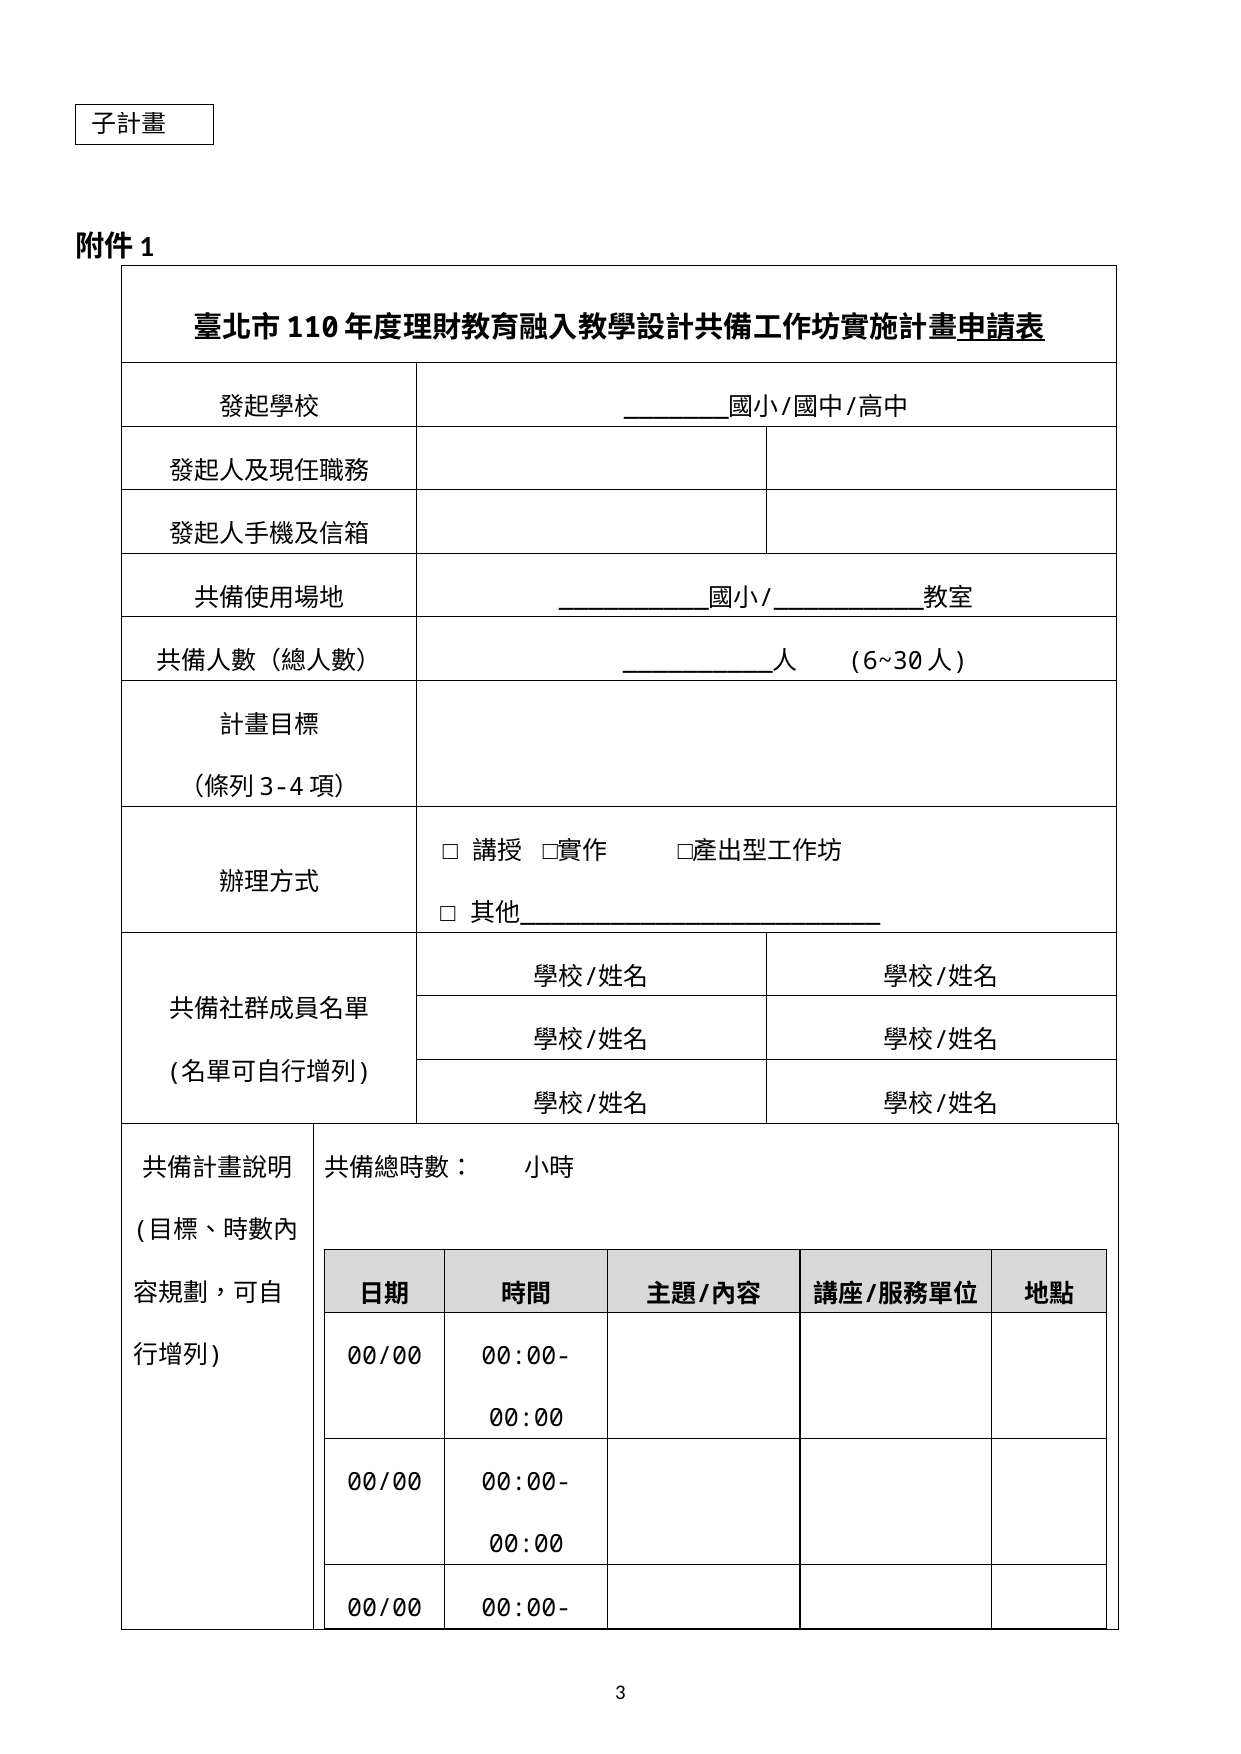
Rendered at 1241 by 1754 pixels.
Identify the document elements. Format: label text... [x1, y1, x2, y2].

table_cell 00:00-00:00 [445, 1439, 607, 1564]
text 子計畫3- [91, 113, 198, 136]
table_cell [767, 490, 1116, 553]
table_cell [992, 1313, 1106, 1438]
text 附件1 [75, 202, 1165, 265]
table_cell 00/00 [325, 1313, 444, 1438]
table_cell □ 講授 □實作 □產出型工作坊 □ 其他________________________ [417, 807, 1116, 932]
table_cell 00:00-00:00 [445, 1313, 607, 1438]
table_cell 共備計畫說明 (目標、時數內容規劃，可自行增列) [122, 1124, 313, 1629]
table_cell [801, 1439, 991, 1564]
table_header 地點 [992, 1250, 1106, 1312]
table_cell 發起人及現任職務 [122, 427, 416, 489]
table_cell [801, 1565, 991, 1628]
table_cell [417, 490, 766, 553]
table_cell 學校/姓名 [417, 996, 766, 1059]
table_cell [801, 1313, 991, 1438]
table_cell [992, 1565, 1106, 1628]
table_cell 共備人數（總人數） [122, 617, 416, 680]
table_cell _______國小/國中/高中 [417, 363, 1116, 426]
table_cell 00:00- [445, 1565, 607, 1628]
table_header 時間 [445, 1250, 607, 1312]
table_cell [608, 1439, 799, 1564]
table_cell __________國小/__________教室 [417, 554, 1116, 616]
table_cell 00/00 [325, 1565, 444, 1628]
table_cell 學校/姓名 [417, 933, 766, 995]
table_cell 計畫目標 （條列3-4項） [122, 681, 416, 806]
table_cell 發起學校 [122, 363, 416, 426]
table_cell 共備社群成員名單 (名單可自行增列) [122, 933, 416, 1122]
table_cell 00/00 [325, 1439, 444, 1564]
table_cell 發起人手機及信箱 [122, 490, 416, 553]
table_header 日期 [325, 1250, 444, 1312]
table_cell [992, 1439, 1106, 1564]
table_cell __________人 (6~30人) [417, 617, 1116, 680]
table_cell [608, 1565, 799, 1628]
table_cell 共備總時數： 小時 [314, 1124, 1118, 1629]
table_cell 學校/姓名 [417, 1060, 766, 1122]
table_cell 學校/姓名 [767, 1060, 1116, 1122]
table_cell 辦理方式 [122, 807, 416, 932]
table_cell [417, 681, 1116, 806]
table_header 講座/服務單位 [801, 1250, 991, 1312]
table_cell [767, 427, 1116, 489]
table_cell 學校/姓名 [767, 933, 1116, 995]
table_header 臺北市110年度理財教育融入教學設計共備工作坊實施計畫申請表 [122, 266, 1116, 362]
table_cell [417, 427, 766, 489]
table_cell 學校/姓名 [767, 996, 1116, 1059]
table_cell 共備使用場地 [122, 554, 416, 616]
table_header 主題/內容 [608, 1250, 799, 1312]
table_cell [608, 1313, 799, 1438]
